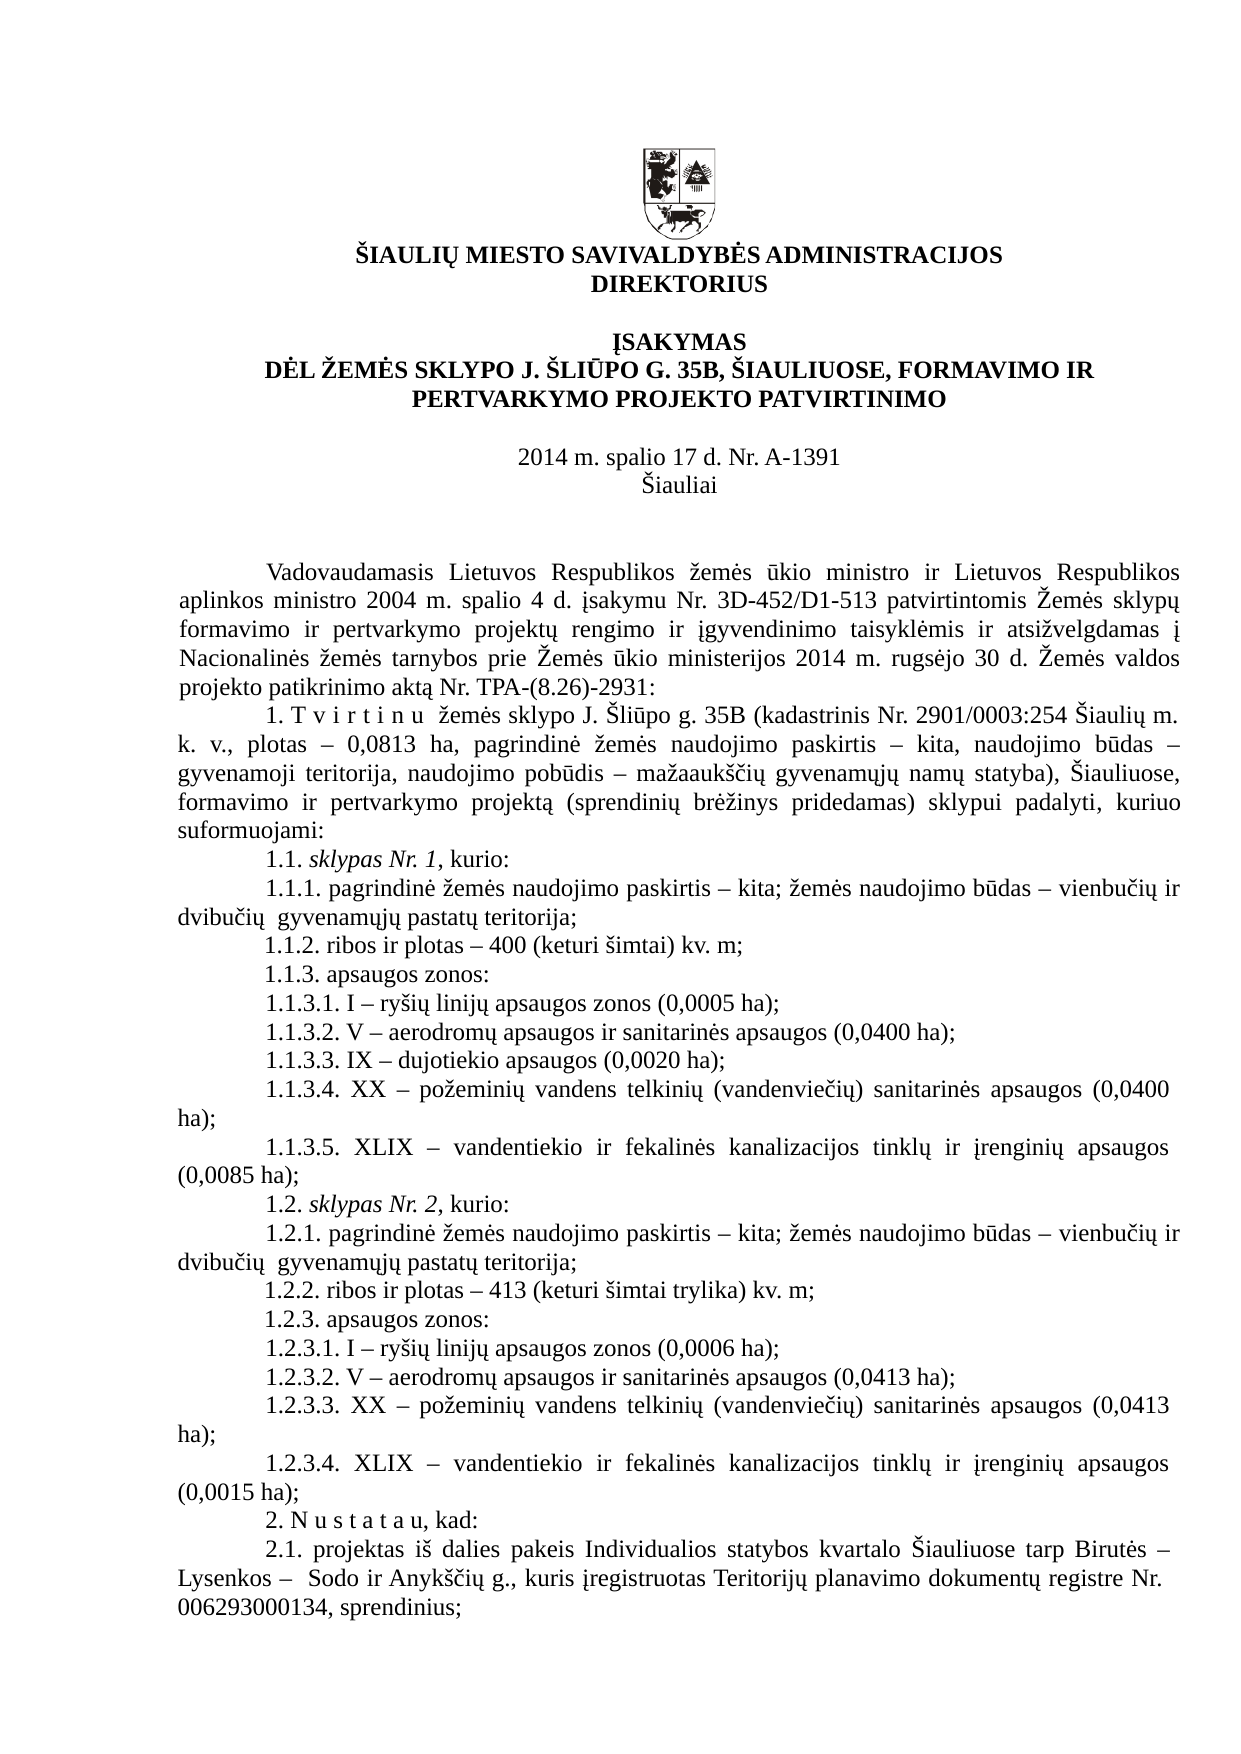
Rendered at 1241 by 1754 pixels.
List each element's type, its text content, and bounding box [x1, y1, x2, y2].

text 1.1.3.5. XLIX – vandentiekio ir fekalinės kanalizacijos tinklų ir įrenginių apsaugos (0,0085 ha); [177, 1132, 1170, 1189]
text 1.1.3.2. V – aerodromų apsaugos ir sanitarinės apsaugos (0,0400 ha); [177, 1017, 1170, 1045]
text 1.1.1. pagrindinė žemės naudojimo paskirtis – kita; žemės naudojimo būdas – vienbučių ir dvibučių gyvenamųjų pastatų teritorija; [177, 873, 1179, 930]
text 1.2.3. apsaugos zonos: [177, 1304, 1170, 1333]
text 1.2.3.1. I – ryšių linijų apsaugos zonos (0,0006 ha); [177, 1333, 1170, 1362]
text 1.2.3.2. V – aerodromų apsaugos ir sanitarinės apsaugos (0,0413 ha); [177, 1362, 1170, 1390]
text 1.2.3.3. XX – požeminių vandens telkinių (vandenviečių) sanitarinės apsaugos (0,0413 ha); [177, 1390, 1170, 1448]
text DIREKTORIUS [177, 269, 1181, 298]
text 2014 m. spalio 17 d. Nr. A-1391 [177, 442, 1181, 470]
text 1.1.2. ribos ir plotas – 400 (keturi šimtai) kv. m; [177, 930, 1170, 959]
text Šiauliai [177, 470, 1181, 499]
text 1.2.3.4. XLIX – vandentiekio ir fekalinės kanalizacijos tinklų ir įrenginių apsaugos (0,0015 ha); [177, 1448, 1170, 1505]
text 2.1. projektas iš dalies pakeis Individualios statybos kvartalo Šiauliuose tarp Birutės – Lysenkos – Sodo ir Anykščių g., kuris įregistruotas Teritorijų planavimo dokumentų registre Nr. 006293000134, sprendinius; [177, 1534, 1170, 1620]
text 1.2.1. pagrindinė žemės naudojimo paskirtis – kita; žemės naudojimo būdas – vienbučių ir dvibučių gyvenamųjų pastatų teritorija; [177, 1218, 1179, 1275]
text ĮSAKYMAS [177, 327, 1181, 355]
text 1.1. sklypas Nr. 1, kurio: [177, 844, 1181, 873]
text 1.2.2. ribos ir plotas – 413 (keturi šimtai trylika) kv. m; [177, 1275, 1170, 1304]
text 2. N u s t a t a u, kad: [177, 1505, 1170, 1534]
text 1.1.3. apsaugos zonos: [177, 959, 1170, 988]
text 1.2. sklypas Nr. 2, kurio: [177, 1189, 1181, 1218]
text Vadovaudamasis Lietuvos Respublikos žemės ūkio ministro ir Lietuvos Respublikos aplinkos ministro 2004 m. spalio 4 d. įsakymu Nr. 3D-452/D1-513 patvirtintomis Žemės sklypų formavimo ir pertvarkymo projektų rengimo ir įgyvendinimo taisyklėmis ir atsižvelgdamas į Nacionalinės žemės tarnybos prie Žemės ūkio ministerijos 2014 m. rugsėjo 30 d. Žemės valdos projekto patikrinimo aktą Nr. TPA-(8.26)-2931: [179, 557, 1181, 700]
text ŠIAULIŲ MIESTO SAVIVALDYBĖS ADMINISTRACIJOS [177, 240, 1181, 269]
text 1.1.3.4. XX – požeminių vandens telkinių (vandenviečių) sanitarinės apsaugos (0,0400 ha); [177, 1074, 1170, 1132]
text DĖL ŽEMĖS SKLYPO J. ŠLIŪPO G. 35B, ŠIAULIUOSE, FORMAVIMO IR PERTVARKYMO PROJEKTO PATVIRTINIMO [177, 355, 1181, 413]
text 1.1.3.3. IX – dujotiekio apsaugos (0,0020 ha); [177, 1045, 1170, 1074]
text 1. T v i r t i n u žemės sklypo J. Šliūpo g. 35B (kadastrinis Nr. 2901/0003:254 Šiaulių m. k. v., plotas – 0,0813 ha, pagrindinė žemės naudojimo paskirtis – kita, naudojimo būdas – gyvenamoji teritorija, naudojimo pobūdis – mažaaukščių gyvenamųjų namų statyba), Šiauliuose, formavimo ir pertvarkymo projektą (sprendinių brėžinys pridedamas) sklypui padalyti, kuriuo suformuojami: [177, 700, 1181, 844]
text 1.1.3.1. I – ryšių linijų apsaugos zonos (0,0005 ha); [177, 988, 1170, 1017]
